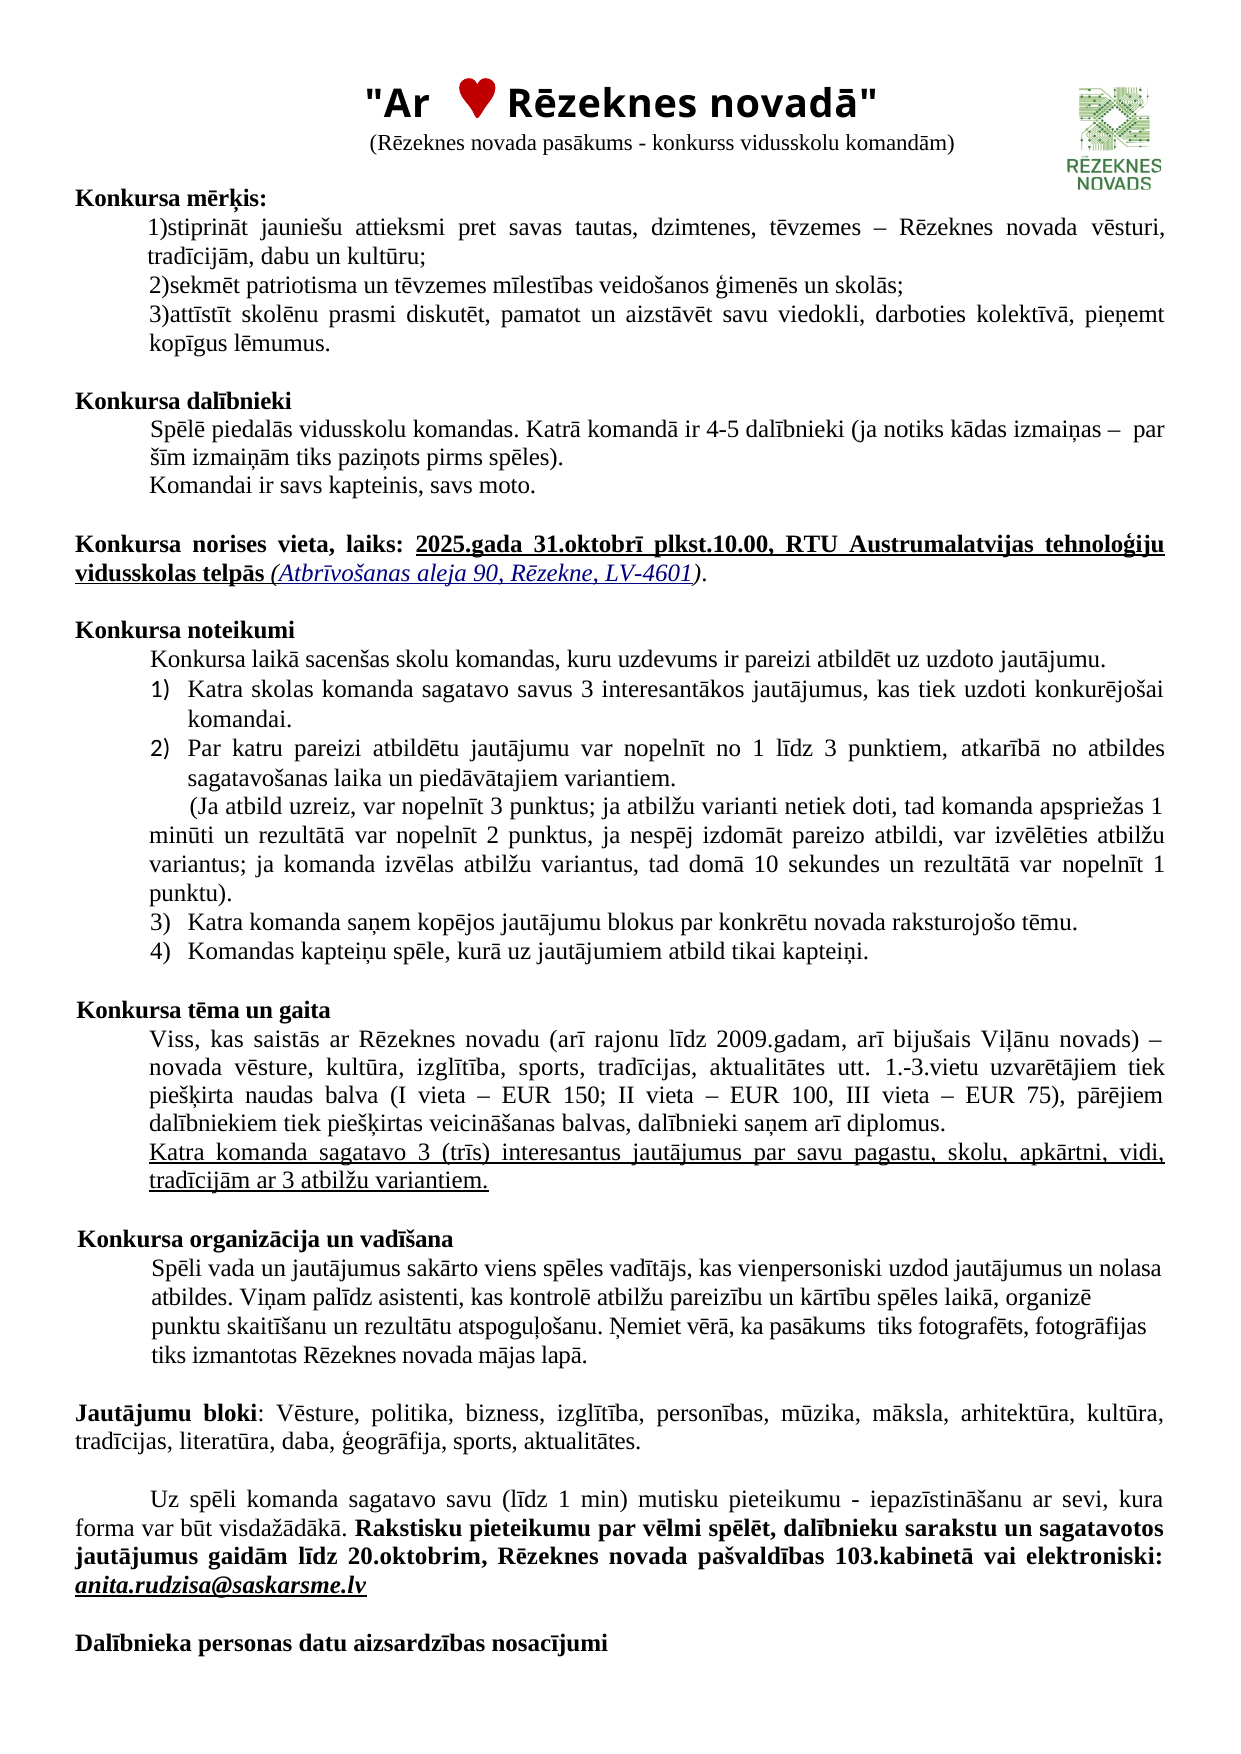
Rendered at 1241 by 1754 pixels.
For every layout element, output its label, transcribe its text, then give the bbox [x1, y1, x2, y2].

text tradīcijām ar 3 atbilžu variantiem. [149, 1164, 1165, 1194]
text Komandai ir savs kapteinis, savs moto. [149, 471, 1165, 499]
text Katra komanda sagatavo 3 (trīs) interesantus jautājumus par savu pagastu, skolu, apkārtni, vidi, [149, 1138, 1165, 1162]
text "Ar  Rēzeknes novadā" [78, 75, 1165, 129]
text Uz spēli komanda sagatavo savu (līdz 1 min) mutisku pieteikumu - iepazīstināšanu ar sevi, kura forma var būt visdažādākā. Rakstisku pieteikumu par vēlmi spēlēt, dalībnieku sarakstu un sagatavotos jautājumus gaidām līdz 20.oktobrim, Rēzeknes novada pašvaldības 103.kabinetā vai elektroniski: anita.rudzisa@saskarsme.lv [75, 1484, 1165, 1599]
text Dalībnieka personas datu aizsardzības nosacījumi [75, 1628, 1165, 1656]
text Konkursa laikā sacenšas skolu komandas, kuru uzdevums ir pareizi atbildēt uz uzdoto jautājumu. [150, 644, 1165, 673]
text Konkursa noteikumi [75, 616, 1165, 644]
text (Ja atbild uzreiz, var nopelnīt 3 punktus; ja atbilžu varianti netiek doti, tad komanda apspriežas 1 minūti un rezultātā var nopelnīt 2 punktus, ja nespēj izdomāt pareizo atbildi, var izvēlēties atbilžu variantus; ja komanda izvēlas atbilžu variantus, tad domā 10 sekundes un rezultātā var nopelnīt 1 punktu). [149, 792, 1165, 907]
text Spēli vada un jautājumus sakārto viens spēles vadītājs, kas vienpersoniski uzdod jautājumus un nolasa atbildes. Viņam palīdz asistenti, kas kontrolē atbilžu pareizību un kārtību spēles laikā, organizē punktu skaitīšanu un rezultātu atspoguļošanu. Ņemiet vērā, ka pasākums tiks fotografēts, fotogrāfijas tiks izmantotas Rēzeknes novada mājas lapā. [151, 1253, 1165, 1369]
text Konkursa mērķis: [75, 183, 1165, 212]
text Konkursa organizācija un vadīšana [77, 1224, 1165, 1253]
list Katra komanda saņem kopējos jautājumu blokus par konkrētu novada raksturojošo tēmu. [150, 907, 1165, 936]
text 1)stiprināt jauniešu attieksmi pret savas tautas, dzimtenes, tēvzemes – Rēzeknes novada vēsturi, tradīcijām, dabu un kultūru; [147, 212, 1165, 270]
text Konkursa dalībnieki [75, 387, 1165, 415]
text [1092, 129, 1165, 155]
text Jautājumu bloki: Vēsture, politika, bizness, izglītība, personības, mūzika, māksla, arhitektūra, kultūra, tradīcijas, literatūra, daba, ģeogrāfija, sports, aktualitātes. [75, 1398, 1165, 1455]
text (Rēzeknes novada pasākums - konkurss vidusskolu komandām) [79, 129, 1083, 155]
list Par katru pareizi atbildētu jautājumu var nopelnīt no 1 līdz 3 punktiem, atkarībā no atbildes sagatavošanas laika un piedāvātajiem variantiem. [150, 732, 1165, 792]
list Katra skolas komanda sagatavo savus 3 interesantākos jautājumus, kas tiek uzdoti konkurējošai komandai. [150, 673, 1165, 732]
list Komandas kapteiņu spēle, kurā uz jautājumiem atbild tikai kapteiņi. [150, 936, 1165, 965]
text 2)sekmēt patriotisma un tēvzemes mīlestības veidošanos ģimenēs un skolās; [149, 270, 1165, 299]
text Konkursa tēma un gaita [76, 995, 1165, 1024]
text Spēlē piedalās vidusskolu komandas. Katrā komandā ir 4-5 dalībnieki (ja notiks kādas izmaiņas – par šīm izmaiņām tiks paziņots pirms spēles). [150, 415, 1165, 471]
text Konkursa norises vieta, laiks: 2025.gada 31.oktobrī plkst.10.00, RTU Austrumalatvijas tehnoloģiju vidusskolas telpās (Atbrīvošanas aleja 90, Rēzekne, LV-4601). [75, 529, 1165, 587]
text 3)attīstīt skolēnu prasmi diskutēt, pamatot un aizstāvēt savu viedokli, darboties kolektīvā, pieņemt kopīgus lēmumus. [149, 299, 1165, 357]
text Viss, kas saistās ar Rēzeknes novadu (arī rajonu līdz 2009.gadam, arī bijušais Viļānu novads) – novada vēsture, kultūra, izglītība, sports, tradīcijas, aktualitātes utt. 1.-3.vietu uzvarētājiem tiek piešķirta naudas balva (I vieta – EUR 150; II vieta – EUR 100, III vieta – EUR 75), pārējiem dalībniekiem tiek piešķirtas veicināšanas balvas, dalībnieki saņem arī diplomus. [149, 1025, 1165, 1137]
